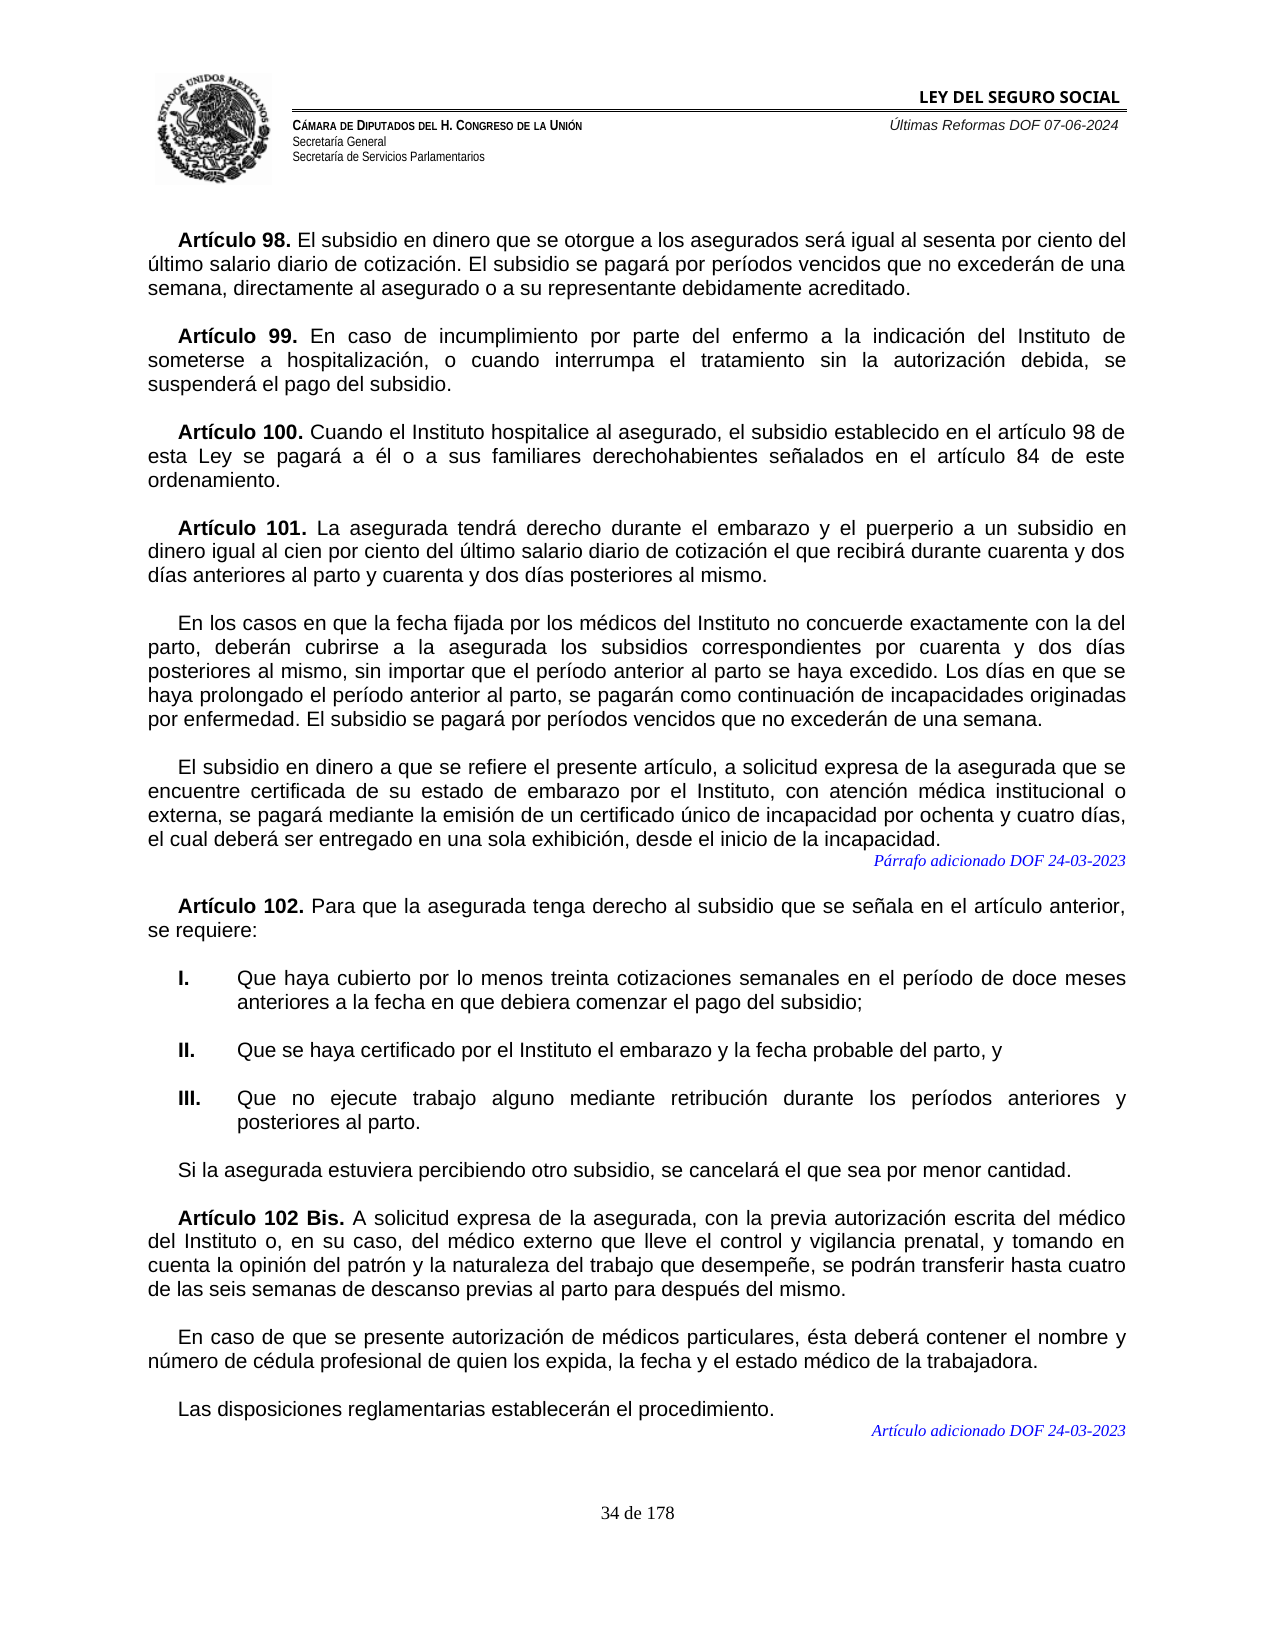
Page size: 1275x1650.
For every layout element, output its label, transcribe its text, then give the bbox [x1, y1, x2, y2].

text El subsidio en dinero a que se refiere el presente artículo, a solicitud expresa de la asegurada que se encuentre certificada de su estado de embarazo por el Instituto, con atención médica institucional o externa, se pagará mediante la emisión de un certificado único de incapacidad por ochenta y cuatro días, el cual deberá ser entregado en una sola exhibición, desde el inicio de la incapacidad. [148, 755, 1127, 851]
text Artículo 100. Cuando el Instituto hospitalice al asegurado, el subsidio establecido en el artículo 98 de esta Ley se pagará a él o a sus familiares derechohabientes señalados en el artículo 84 de este ordenamiento. [148, 419, 1127, 491]
text Artículo adicionado DOF 24-03-2023 [148, 1421, 1127, 1440]
text Artículo 101. La asegurada tendrá derecho durante el embarazo y el puerperio a un subsidio en dinero igual al cien por ciento del último salario diario de cotización el que recibirá durante cuarenta y dos días anteriores al parto y cuarenta y dos días posteriores al mismo. [148, 515, 1127, 587]
text Párrafo adicionado DOF 24-03-2023 [148, 851, 1127, 870]
text En los casos en que la fecha fijada por los médicos del Instituto no concuerde exactamente con la del parto, deberán cubrirse a la asegurada los subsidios correspondientes por cuarenta y dos días posteriores al mismo, sin importar que el período anterior al parto se haya excedido. Los días en que se haya prolongado el período anterior al parto, se pagarán como continuación de incapacidades originadas por enfermedad. El subsidio se pagará por períodos vencidos que no excederán de una semana. [148, 611, 1127, 731]
text Artículo 99. En caso de incumplimiento por parte del enfermo a la indicación del Instituto de someterse a hospitalización, o cuando interrumpa el tratamiento sin la autorización debida, se suspenderá el pago del subsidio. [148, 324, 1127, 396]
text En caso de que se presente autorización de médicos particulares, ésta deberá contener el nombre y número de cédula profesional de quien los expida, la fecha y el estado médico de la trabajadora. [148, 1325, 1127, 1373]
text Artículo 102 Bis. A solicitud expresa de la asegurada, con la previa autorización escrita del médico del Instituto o, en su caso, del médico externo que lleve el control y vigilancia prenatal, y tomando en cuenta la opinión del patrón y la naturaleza del trabajo que desempeñe, se podrán transferir hasta cuatro de las seis semanas de descanso previas al parto para después del mismo. [148, 1205, 1127, 1301]
text III. Que no ejecute trabajo alguno mediante retribución durante los períodos anteriores y posteriores al parto. [178, 1086, 1127, 1133]
text Artículo 102. Para que la asegurada tenga derecho al subsidio que se señala en el artículo anterior, se requiere: [148, 894, 1127, 942]
text Las disposiciones reglamentarias establecerán el procedimiento. [148, 1397, 1127, 1421]
text Artículo 98. El subsidio en dinero que se otorgue a los asegurados será igual al sesenta por ciento del último salario diario de cotización. El subsidio se pagará por períodos vencidos que no excederán de una semana, directamente al asegurado o a su representante debidamente acreditado. [148, 228, 1127, 300]
text Si la asegurada estuviera percibiendo otro subsidio, se cancelará el que sea por menor cantidad. [148, 1157, 1127, 1181]
text II. Que se haya certificado por el Instituto el embarazo y la fecha probable del parto, y [178, 1038, 1127, 1062]
text I. Que haya cubierto por lo menos treinta cotizaciones semanales en el período de doce meses anteriores a la fecha en que debiera comenzar el pago del subsidio; [178, 966, 1127, 1014]
